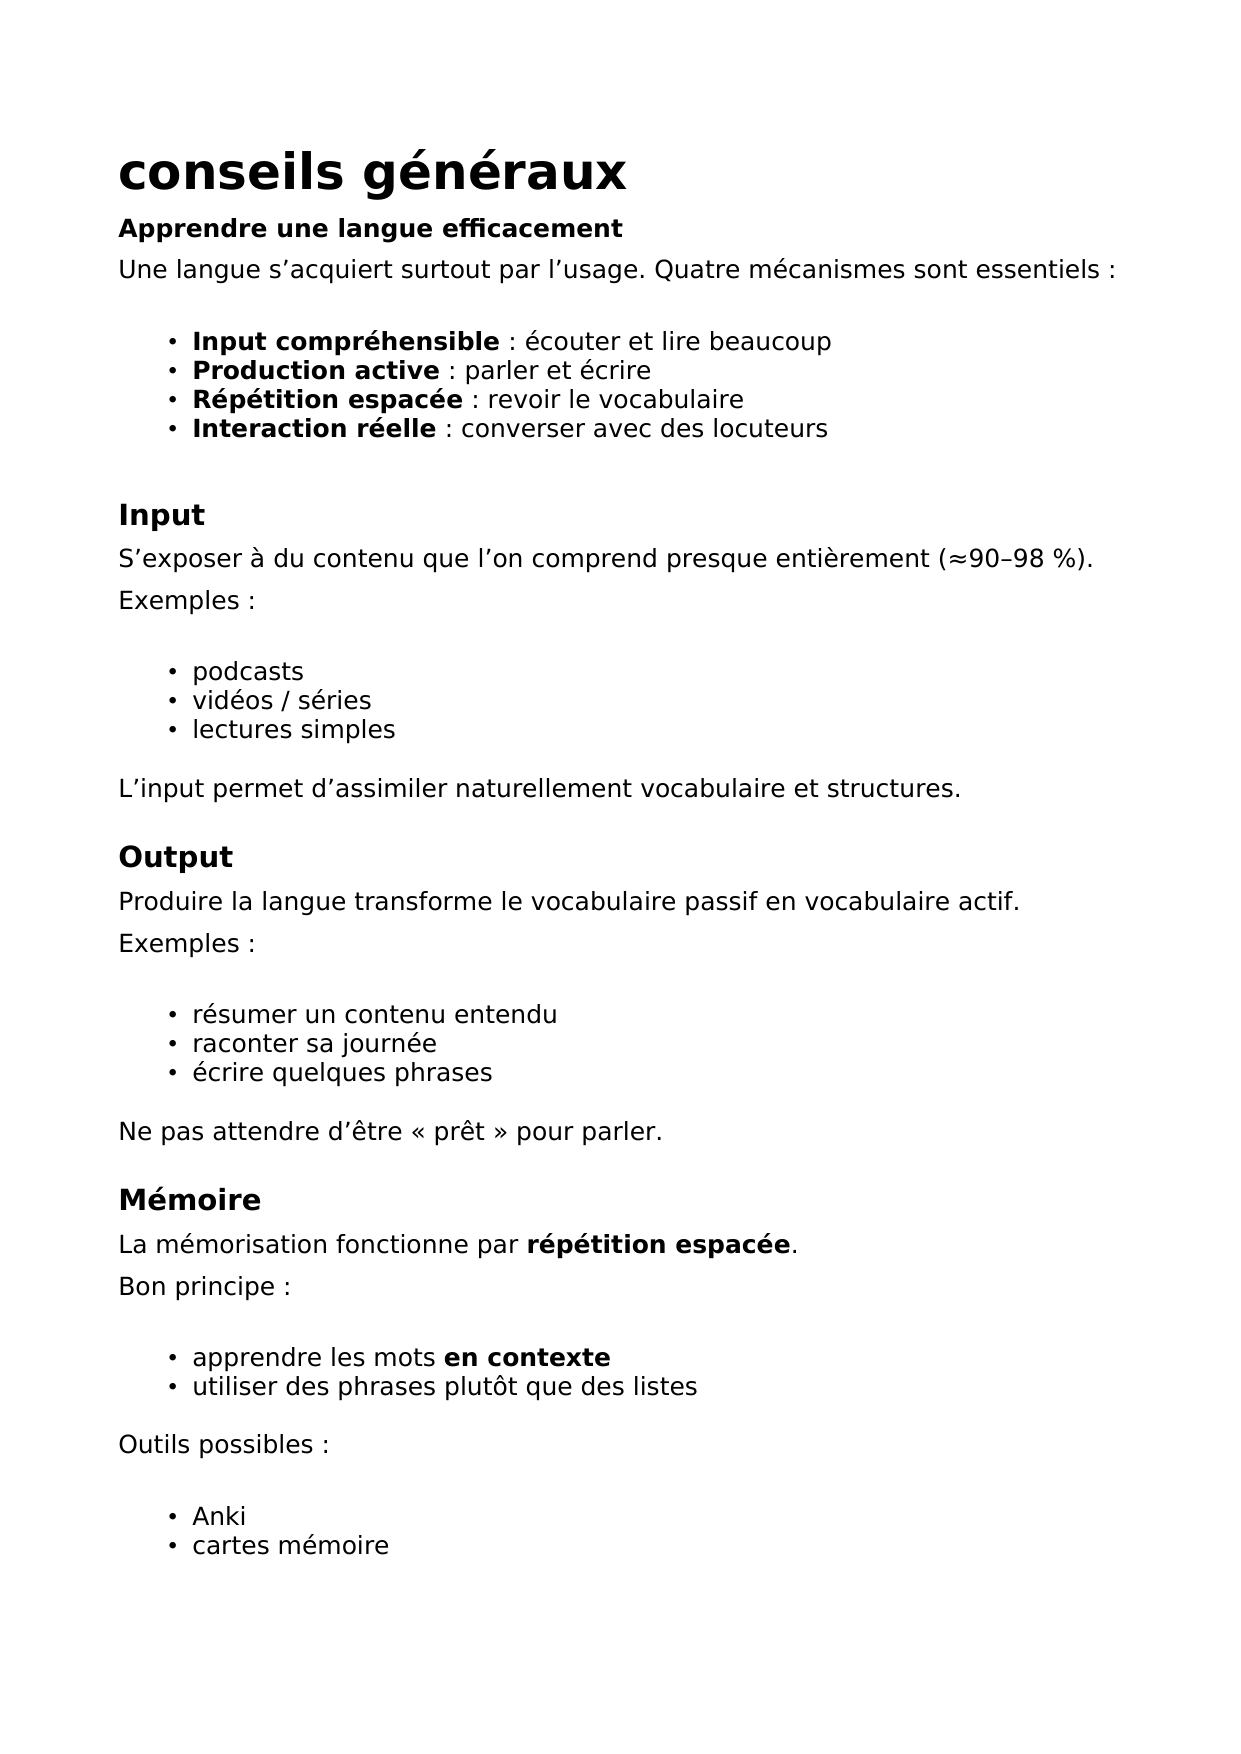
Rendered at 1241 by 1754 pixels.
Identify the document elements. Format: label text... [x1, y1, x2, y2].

text Outils possibles : [118, 1431, 1122, 1460]
list lectures simples [177, 715, 1122, 744]
text Apprendre une langue efficacement [118, 214, 1122, 243]
list raconter sa journée [177, 1029, 1122, 1058]
text Ne pas attendre d’être « prêt » pour parler. [118, 1117, 1122, 1146]
text La mémorisation fonctionne par répétition espacée. [118, 1230, 1122, 1259]
list vidéos / séries [177, 686, 1122, 715]
text Une langue s’acquiert surtout par l’usage. Quatre mécanismes sont essentiels : [118, 256, 1122, 285]
subtitle Input [118, 498, 1122, 532]
list Input compréhensible : écouter et lire beaucoup [177, 327, 1122, 356]
list résumer un contenu entendu [177, 1000, 1122, 1029]
list écrire quelques phrases [177, 1058, 1122, 1087]
text Exemples : [118, 929, 1122, 958]
list apprendre les mots en contexte [177, 1343, 1122, 1372]
list Répétition espacée : revoir le vocabulaire [177, 385, 1122, 414]
text Exemples : [118, 586, 1122, 615]
list podcasts [177, 657, 1122, 686]
list Interaction réelle : converser avec des locuteurs [177, 414, 1122, 443]
subtitle conseils généraux [118, 143, 1122, 201]
text Bon principe : [118, 1272, 1122, 1301]
subtitle Output [118, 841, 1122, 875]
subtitle Mémoire [118, 1184, 1122, 1218]
list Anki [177, 1502, 1122, 1531]
text L’input permet d’assimiler naturellement vocabulaire et structures. [118, 774, 1122, 803]
text Produire la langue transforme le vocabulaire passif en vocabulaire actif. [118, 887, 1122, 916]
text S’exposer à du contenu que l’on comprend presque entièrement (≈90–98 %). [118, 544, 1122, 573]
list cartes mémoire [177, 1531, 1122, 1560]
list utiliser des phrases plutôt que des listes [177, 1372, 1122, 1401]
list Production active : parler et écrire [177, 356, 1122, 385]
